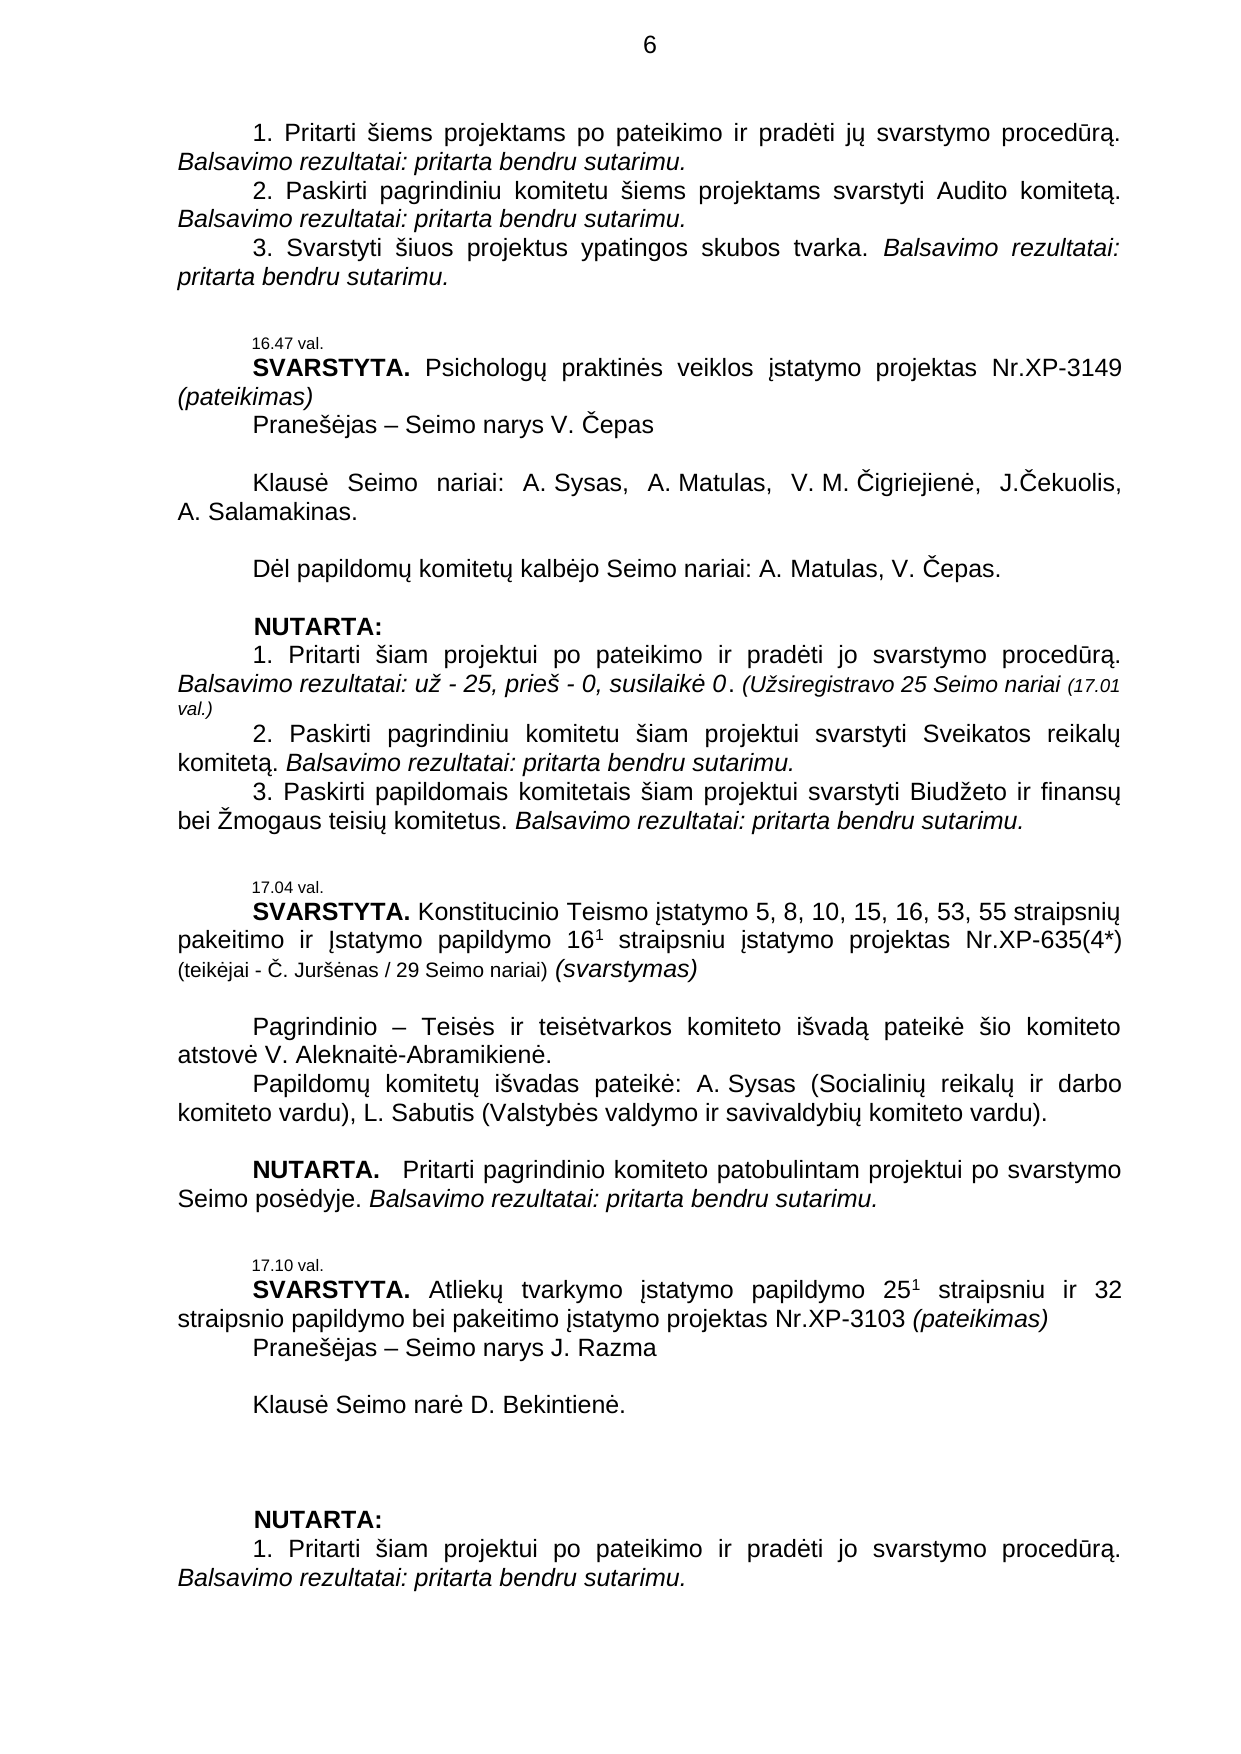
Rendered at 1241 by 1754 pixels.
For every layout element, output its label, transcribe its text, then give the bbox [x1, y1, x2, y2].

text Pagrindinio – Teisės ir teisėtvarkos komiteto išvadą pateikė šio komiteto atstovė V. Aleknaitė-Abramikienė. [177, 1012, 1122, 1069]
text Pranešėjas – Seimo narys J. Razma [177, 1333, 1122, 1362]
text 1. Pritarti šiems projektams po pateikimo ir pradėti jų svarstymo procedūrą. Balsavimo rezultatai: pritarta bendru sutarimu. [177, 118, 1122, 176]
text 2. Paskirti pagrindiniu komitetu šiam projektui svarstyti Sveikatos reikalų komitetą. Balsavimo rezultatai: pritarta bendru sutarimu. [177, 719, 1122, 777]
text Papildomų komitetų išvadas pateikė: A. Sysas (Socialinių reikalų ir darbo komiteto vardu), L. Sabutis (Valstybės valdymo ir savivaldybių komiteto vardu). [177, 1069, 1122, 1127]
text NUTARTA: [177, 1505, 1122, 1534]
text SVARSTYTA. Konstitucinio Teismo įstatymo 5, 8, 10, 15, 16, 53, 55 straipsnių pakeitimo ir Įstatymo papildymo 161 straipsniu įstatymo projektas Nr.XP-635(4*) (teikėjai - Č. Juršėnas / 29 Seimo nariai) (svarstymas) [177, 897, 1122, 983]
text 1. Pritarti šiam projektui po pateikimo ir pradėti jo svarstymo procedūrą. Balsavimo rezultatai: už - 25, prieš - 0, susilaikė 0. (Užsiregistravo 25 Seimo nariai (17.01 val.) [177, 640, 1122, 719]
text 1. Pritarti šiam projektui po pateikimo ir pradėti jo svarstymo procedūrą. Balsavimo rezultatai: pritarta bendru sutarimu. [177, 1534, 1122, 1592]
text 17.04 val. [177, 878, 1122, 897]
text 3. Paskirti papildomais komitetais šiam projektui svarstyti Biudžeto ir finansų bei Žmogaus teisių komitetus. Balsavimo rezultatai: pritarta bendru sutarimu. [177, 777, 1122, 834]
text Pranešėjas – Seimo narys V. Čepas [177, 410, 1122, 439]
text 3. Svarstyti šiuos projektus ypatingos skubos tvarka. Balsavimo rezultatai: pritarta bendru sutarimu. [177, 233, 1122, 291]
text Klausė Seimo narė D. Bekintienė. [177, 1390, 1122, 1419]
text 2. Paskirti pagrindiniu komitetu šiems projektams svarstyti Audito komitetą. Balsavimo rezultatai: pritarta bendru sutarimu. [177, 176, 1122, 233]
text SVARSTYTA. Atliekų tvarkymo įstatymo papildymo 251 straipsniu ir 32 straipsnio papildymo bei pakeitimo įstatymo projektas Nr.XP-3103 (pateikimas) [177, 1275, 1122, 1333]
text 16.47 val. [177, 334, 1122, 353]
text NUTARTA. Pritarti pagrindinio komiteto patobulintam projektui po svarstymo Seimo posėdyje. Balsavimo rezultatai: pritarta bendru sutarimu. [177, 1156, 1122, 1213]
text SVARSTYTA. Psichologų praktinės veiklos įstatymo projektas Nr.XP-3149 (pateikimas) [177, 353, 1122, 410]
text Dėl papildomų komitetų kalbėjo Seimo nariai: A. Matulas, V. Čepas. [177, 554, 1122, 583]
text 17.10 val. [177, 1256, 1122, 1275]
text Klausė Seimo nariai: A. Sysas, A. Matulas, V. M. Čigriejienė, J.Čekuolis, A. Salamakinas. [177, 468, 1122, 525]
text NUTARTA: [177, 612, 1122, 640]
